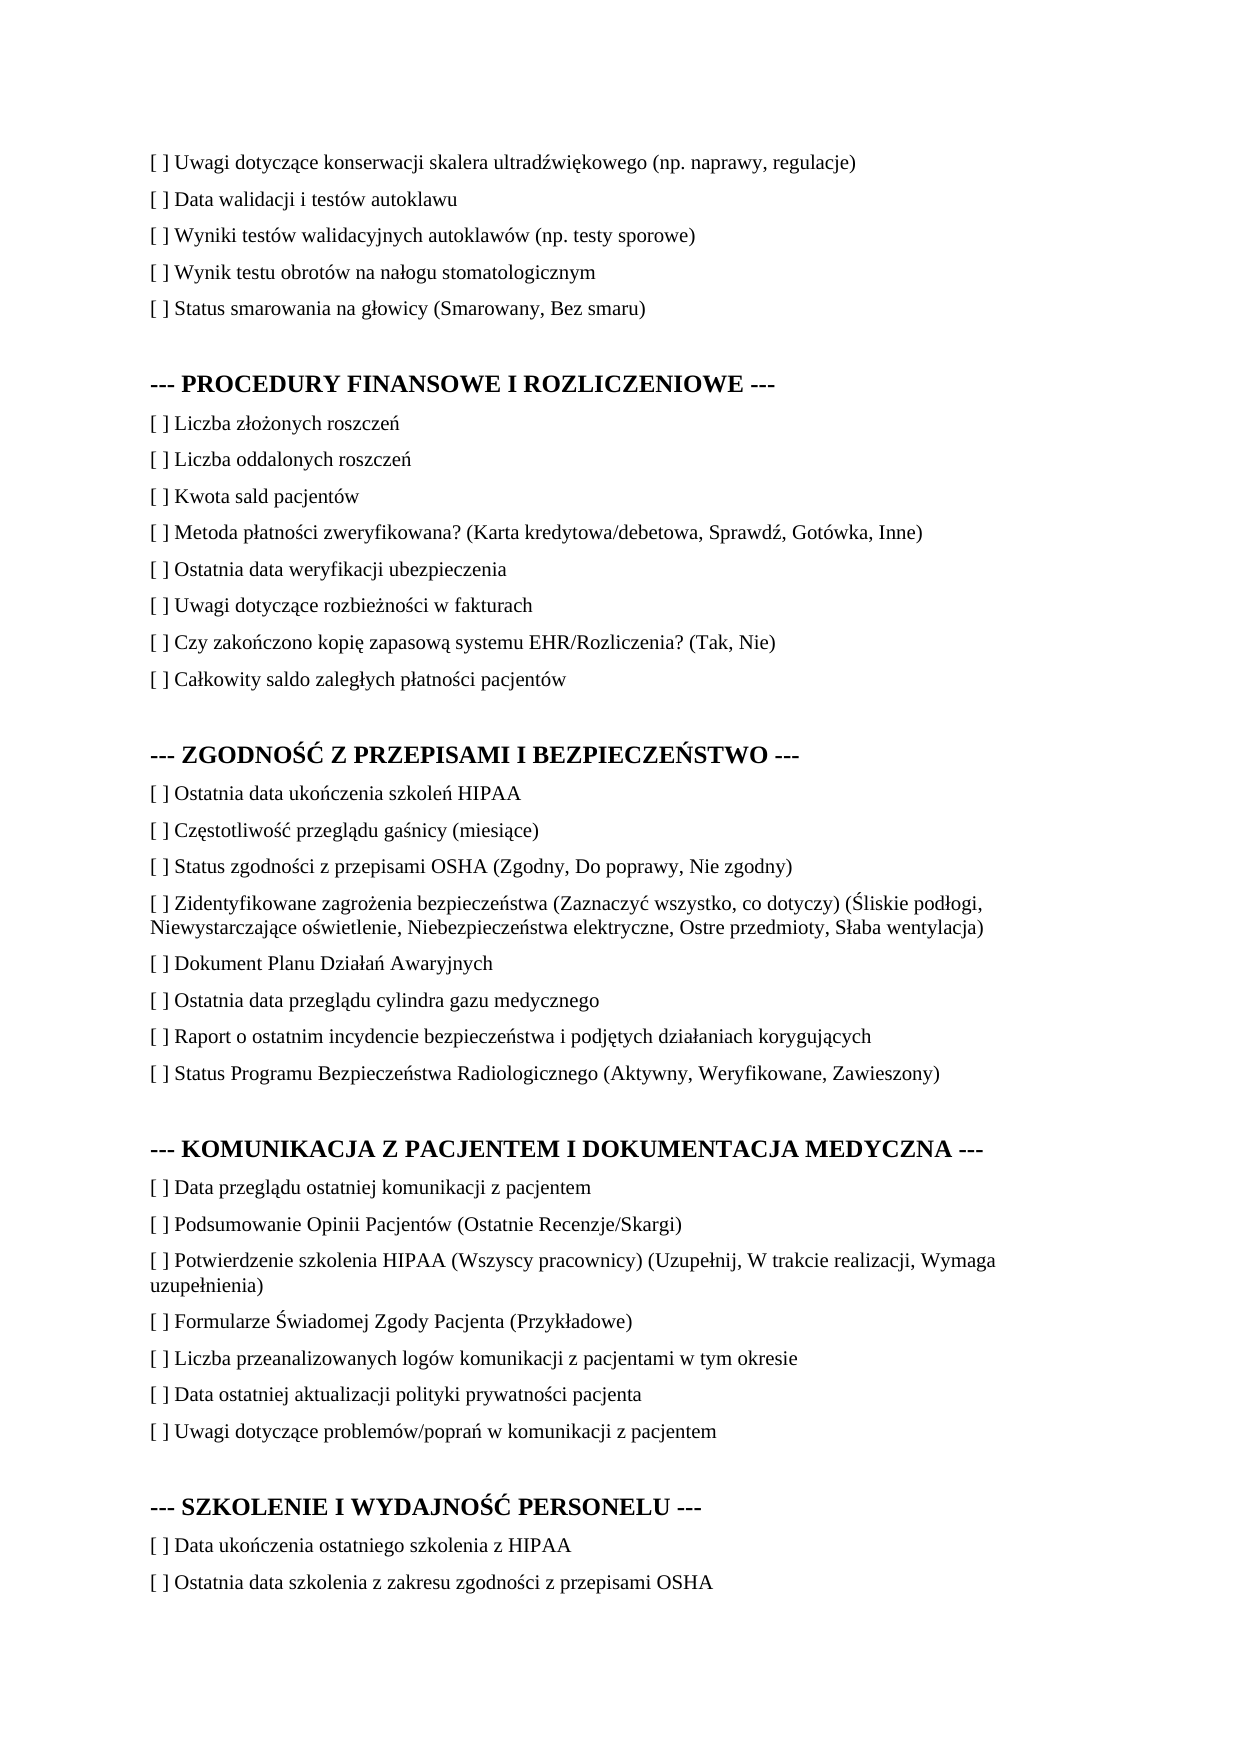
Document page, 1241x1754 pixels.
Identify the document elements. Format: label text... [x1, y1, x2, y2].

text [ ] Podsumowanie Opinii Pacjentów (Ostatnie Recenzje/Skargi) [150, 1212, 1090, 1236]
text [ ] Data ukończenia ostatniego szkolenia z HIPAA [150, 1533, 1090, 1557]
text [ ] Formularze Świadomej Zgody Pacjenta (Przykładowe) [150, 1309, 1090, 1333]
text [ ] Zidentyfikowane zagrożenia bezpieczeństwa (Zaznaczyć wszystko, co dotyczy) (Śliskie podłogi, Niewystarczające oświetlenie, Niebezpieczeństwa elektryczne, Ostre przedmioty, Słaba wentylacja) [150, 891, 1090, 939]
text [ ] Uwagi dotyczące konserwacji skalera ultradźwiękowego (np. naprawy, regulacje) [150, 150, 1090, 174]
text [ ] Wyniki testów walidacyjnych autoklawów (np. testy sporowe) [150, 223, 1090, 247]
text [ ] Data ostatniej aktualizacji polityki prywatności pacjenta [150, 1382, 1090, 1406]
text [ ] Liczba oddalonych roszczeń [150, 447, 1090, 471]
text [ ] Dokument Planu Działań Awaryjnych [150, 951, 1090, 975]
text [ ] Liczba przeanalizowanych logów komunikacji z pacjentami w tym okresie [150, 1346, 1090, 1370]
text --- KOMUNIKACJA Z PACJENTEM I DOKUMENTACJA MEDYCZNA --- [150, 1134, 1090, 1163]
text [ ] Uwagi dotyczące rozbieżności w fakturach [150, 593, 1090, 617]
text [ ] Ostatnia data przeglądu cylindra gazu medycznego [150, 988, 1090, 1012]
text [ ] Częstotliwość przeglądu gaśnicy (miesiące) [150, 817, 1090, 842]
text [ ] Kwota sald pacjentów [150, 484, 1090, 508]
text --- ZGODNOŚĆ Z PRZEPISAMI I BEZPIECZEŃSTWO --- [150, 740, 1090, 768]
text [ ] Status Programu Bezpieczeństwa Radiologicznego (Aktywny, Weryfikowane, Zawieszony) [150, 1061, 1090, 1085]
text [ ] Czy zakończono kopię zapasową systemu EHR/Rozliczenia? (Tak, Nie) [150, 630, 1090, 654]
text [ ] Potwierdzenie szkolenia HIPAA (Wszyscy pracownicy) (Uzupełnij, W trakcie realizacji, Wymaga uzupełnienia) [150, 1248, 1090, 1297]
text [ ] Metoda płatności zweryfikowana? (Karta kredytowa/debetowa, Sprawdź, Gotówka, Inne) [150, 520, 1090, 544]
text --- PROCEDURY FINANSOWE I ROZLICZENIOWE --- [150, 369, 1090, 398]
text [ ] Data walidacji i testów autoklawu [150, 187, 1090, 211]
text [ ] Data przeglądu ostatniej komunikacji z pacjentem [150, 1175, 1090, 1199]
text [ ] Liczba złożonych roszczeń [150, 411, 1090, 435]
text [ ] Uwagi dotyczące problemów/poprań w komunikacji z pacjentem [150, 1419, 1090, 1443]
text [ ] Wynik testu obrotów na nałogu stomatologicznym [150, 260, 1090, 284]
text [ ] Ostatnia data ukończenia szkoleń HIPAA [150, 781, 1090, 805]
text --- SZKOLENIE I WYDAJNOŚĆ PERSONELU --- [150, 1492, 1090, 1521]
text [ ] Status zgodności z przepisami OSHA (Zgodny, Do poprawy, Nie zgodny) [150, 854, 1090, 878]
text [ ] Raport o ostatnim incydencie bezpieczeństwa i podjętych działaniach korygujących [150, 1024, 1090, 1048]
text [ ] Całkowity saldo zaległych płatności pacjentów [150, 667, 1090, 691]
text [ ] Status smarowania na głowicy (Smarowany, Bez smaru) [150, 296, 1090, 320]
text [ ] Ostatnia data szkolenia z zakresu zgodności z przepisami OSHA [150, 1570, 1090, 1594]
text [ ] Ostatnia data weryfikacji ubezpieczenia [150, 557, 1090, 581]
